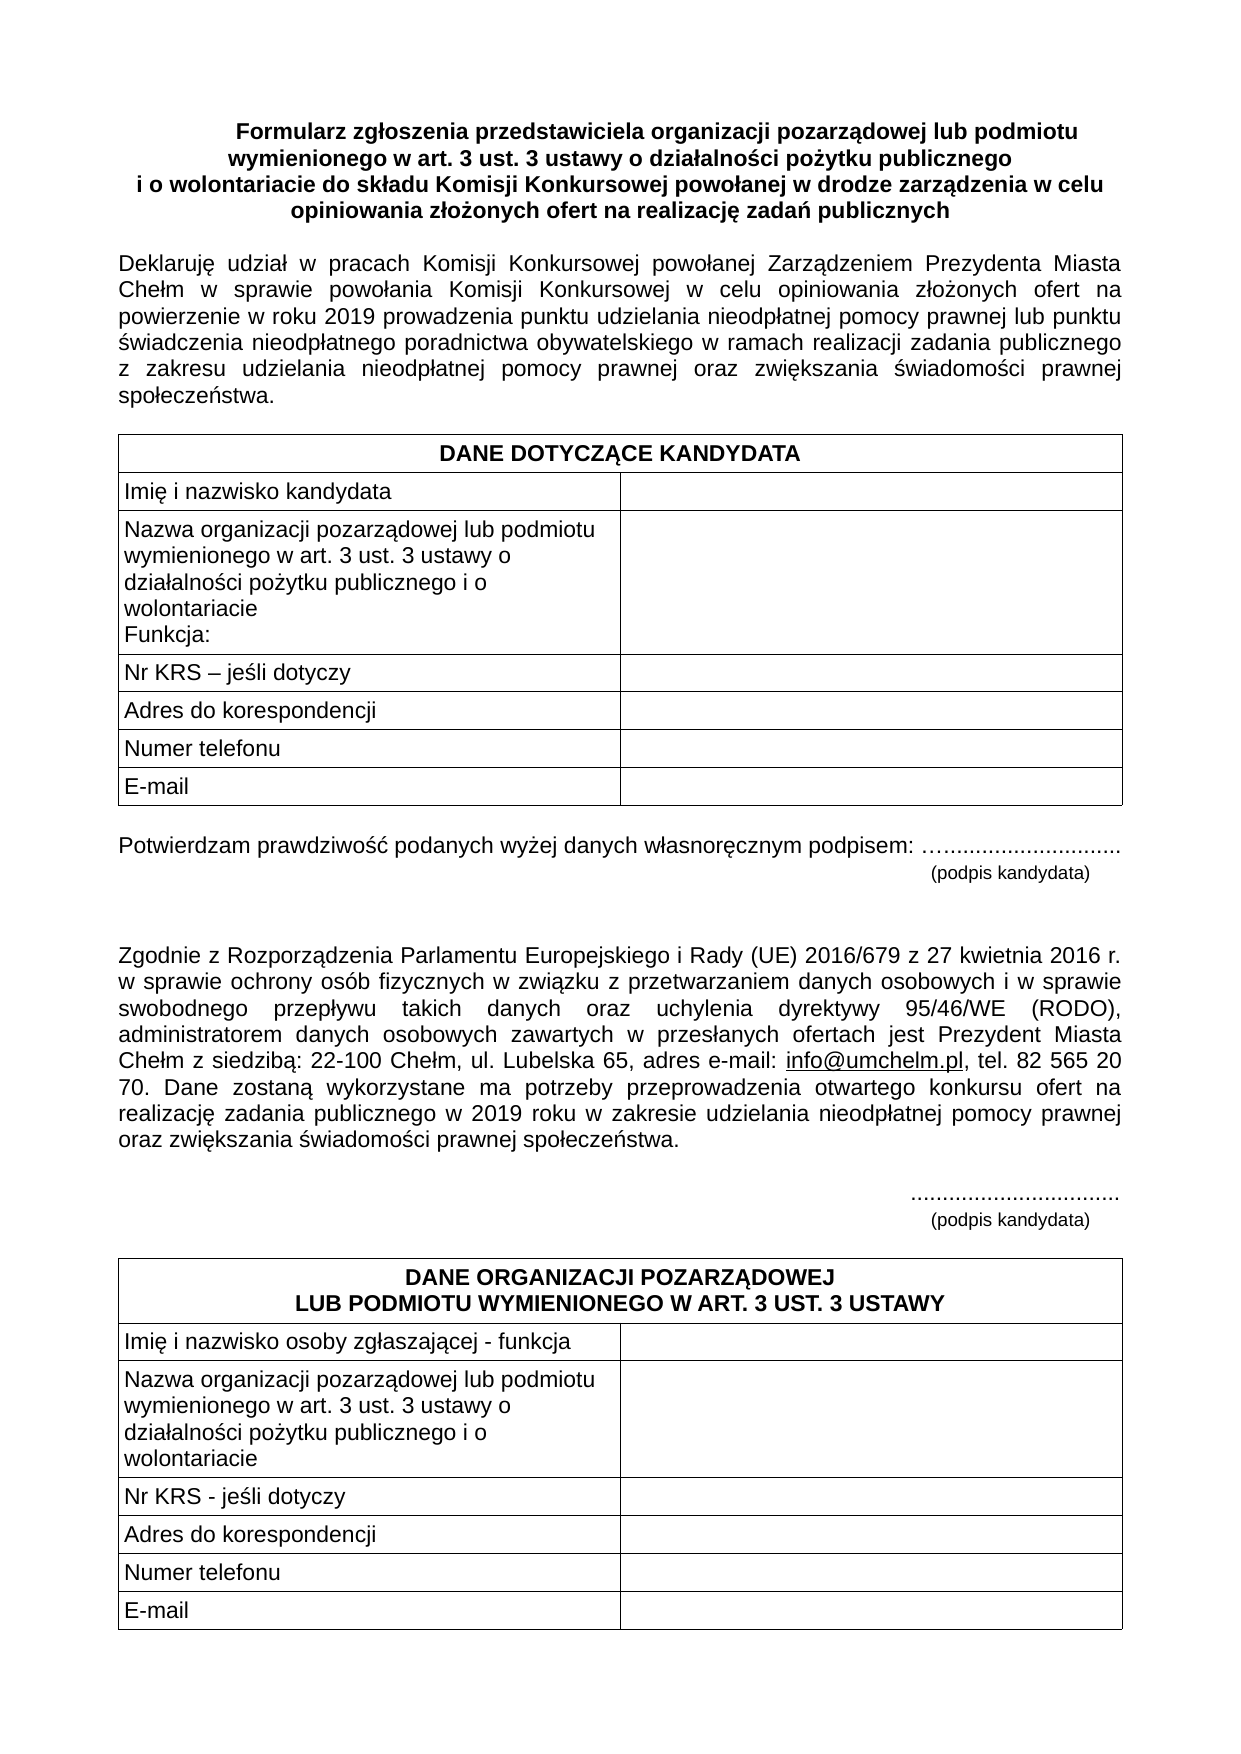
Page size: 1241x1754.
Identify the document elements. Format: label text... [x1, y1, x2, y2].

table_cell [621, 473, 1122, 510]
table_cell Numer telefonu [119, 1554, 620, 1591]
table_cell E-mail [119, 768, 620, 805]
text (podpis kandydata) [118, 1205, 1122, 1232]
table_cell Imię i nazwisko osoby zgłaszającej - funkcja [119, 1324, 620, 1360]
table_cell [621, 1516, 1122, 1553]
text Formularz zgłoszenia przedstawiciela organizacji pozarządowej lub podmiotu wymienionego w art. 3 ust. 3 ustawy o działalności pożytku publicznego i o wolontariacie do składu Komisji Konkursowej powołanej w drodze zarządzenia w celu opiniowania złożonych ofert na realizację zadań publicznych [118, 118, 1122, 223]
table_cell [621, 655, 1122, 691]
table_cell Adres do korespondencji [119, 1516, 620, 1553]
table_cell Nr KRS – jeśli dotyczy [119, 655, 620, 691]
table_header DANE DOTYCZĄCE KANDYDATA [119, 435, 1122, 472]
table_cell [621, 692, 1122, 729]
table_cell Nazwa organizacji pozarządowej lub podmiotu wymienionego w art. 3 ust. 3 ustawy o działalności pożytku publicznego i o wolontariacie [119, 1361, 620, 1477]
table_cell Imię i nazwisko kandydata [119, 473, 620, 510]
table_cell Adres do korespondencji [119, 692, 620, 729]
text Deklaruję udział w pracach Komisji Konkursowej powołanej Zarządzeniem Prezydenta Miasta Chełm w sprawie powołania Komisji Konkursowej w celu opiniowania złożonych ofert na powierzenie w roku 2019 prowadzenia punktu udzielania nieodpłatnej pomocy prawnej lub punktu świadczenia nieodpłatnego poradnictwa obywatelskiego w ramach realizacji zadania publicznego z zakresu udzielania nieodpłatnej pomocy prawnej oraz zwiększania świadomości prawnej społeczeństwa. [118, 250, 1122, 408]
table_cell E-mail [119, 1592, 620, 1629]
table_cell [621, 1592, 1122, 1629]
table_cell [621, 1478, 1122, 1515]
table_cell [621, 1554, 1122, 1591]
table_cell Nazwa organizacji pozarządowej lub podmiotu wymienionego w art. 3 ust. 3 ustawy o działalności pożytku publicznego i o wolontariacie Funkcja: [119, 511, 620, 653]
table_cell Numer telefonu [119, 730, 620, 767]
text Potwierdzam prawdziwość podanych wyżej danych własnoręcznym podpisem: …............................ [118, 832, 1122, 858]
table_header DANE ORGANIZACJI POZARZĄDOWEJ LUB PODMIOTU WYMIENIONEGO W ART. 3 UST. 3 USTAWY [119, 1259, 1122, 1322]
text ................................. [118, 1179, 1122, 1205]
text (podpis kandydata) [118, 858, 1122, 884]
table_cell [621, 1361, 1122, 1477]
table_cell [621, 768, 1122, 805]
table_cell [621, 730, 1122, 767]
table_cell [621, 511, 1122, 653]
text Zgodnie z Rozporządzenia Parlamentu Europejskiego i Rady (UE) 2016/679 z 27 kwietnia 2016 r. w sprawie ochrony osób fizycznych w związku z przetwarzaniem danych osobowych i w sprawie swobodnego przepływu takich danych oraz uchylenia dyrektywy 95/46/WE (RODO), administratorem danych osobowych zawartych w przesłanych ofertach jest Prezydent Miasta Chełm z siedzibą: 22-100 Chełm, ul. Lubelska 65, adres e-mail: info@umchelm.pl, tel. 82 565 20 70. Dane zostaną wykorzystane ma potrzeby przeprowadzenia otwartego konkursu ofert na realizację zadania publicznego w 2019 roku w zakresie udzielania nieodpłatnej pomocy prawnej oraz zwiększania świadomości prawnej społeczeństwa. [118, 942, 1122, 1153]
table_cell Nr KRS - jeśli dotyczy [119, 1478, 620, 1515]
table_cell [621, 1324, 1122, 1360]
